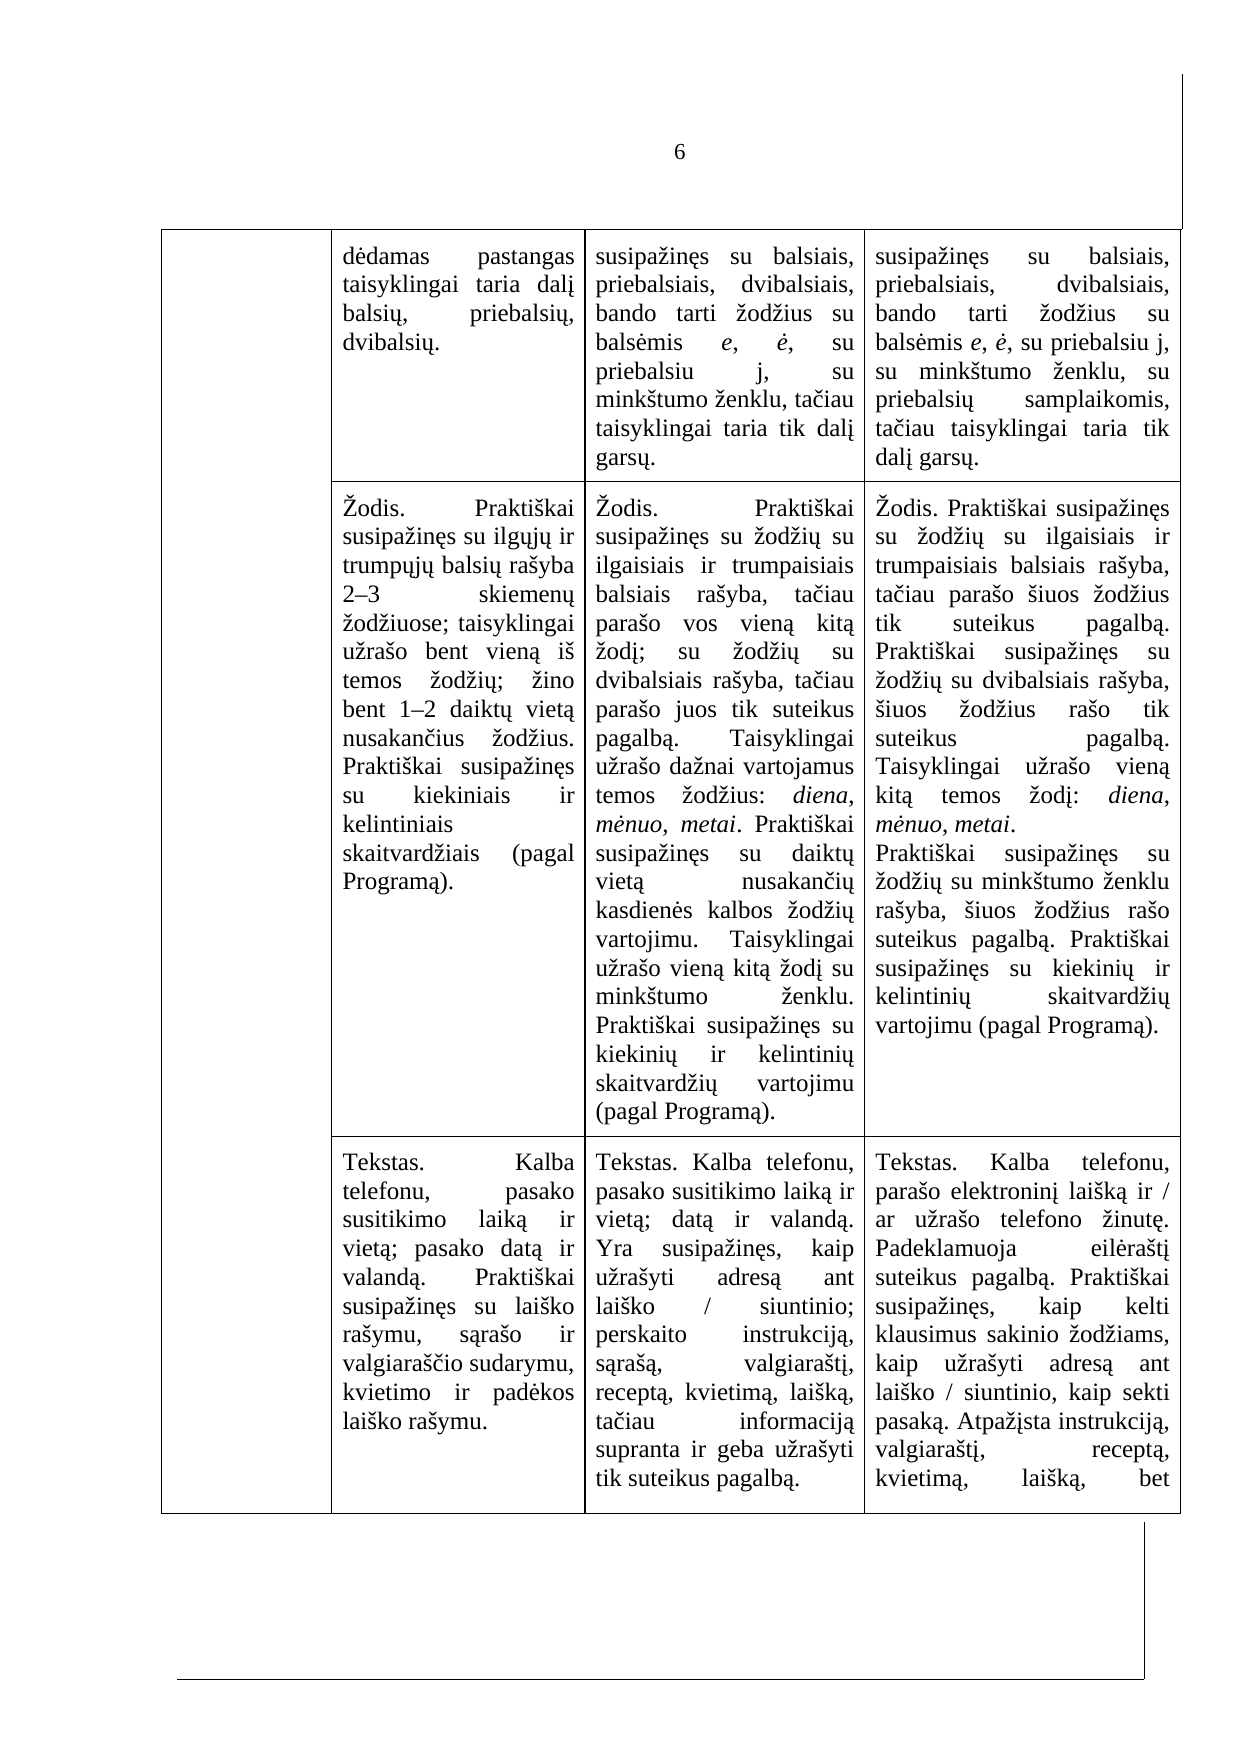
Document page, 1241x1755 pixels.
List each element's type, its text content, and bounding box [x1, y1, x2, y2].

table_cell Žodis. Praktiškai susipažinęs su žodžių su ilgaisiais ir trumpaisiais balsiais rašyba, tačiau parašo vos vieną kitą žodį; su žodžių su dvibalsiais rašyba, tačiau parašo juos tik suteikus pagalbą. Taisyklingai užrašo dažnai vartojamus temos žodžius: diena, mėnuo, metai. Praktiškai susipažinęs su daiktų vietą nusakančių kasdienės kalbos žodžių vartojimu. Taisyklingai užrašo vieną kitą žodį su minkštumo ženklu. Praktiškai susipažinęs su kiekinių ir kelintinių skaitvardžių vartojimu (pagal Programą). [586, 482, 864, 1136]
table_cell Tekstas. Kalba telefonu, pasako susitikimo laiką ir vietą; pasako datą ir valandą. Praktiškai susipažinęs su laiško rašymu, sąrašo ir valgiaraščio sudarymu, kvietimo ir padėkos laiško rašymu. [332, 1137, 584, 1512]
table_cell Tekstas. Kalba telefonu, parašo elektroninį laišką ir / ar užrašo telefono žinutę. Padeklamuoja eilėraštį suteikus pagalbą. Praktiškai susipažinęs, kaip kelti klausimus sakinio žodžiams, kaip užrašyti adresą ant laiško / siuntinio, kaip sekti pasaką. Atpažįsta instrukciją, valgiaraštį, receptą, kvietimą, laišką, bet [865, 1137, 1180, 1512]
table_cell [162, 230, 331, 1512]
table_cell susipažinęs su balsiais, priebalsiais, dvibalsiais, bando tarti žodžius su balsėmis e, ė, su priebalsiu j, su minkštumo ženklu, tačiau taisyklingai taria tik dalį garsų. [586, 230, 864, 481]
table_cell susipažinęs su balsiais, priebalsiais, dvibalsiais, bando tarti žodžius su balsėmis e, ė, su priebalsiu j, su minkštumo ženklu, su priebalsių samplaikomis, tačiau taisyklingai taria tik dalį garsų. [865, 230, 1180, 481]
table_cell Tekstas. Kalba telefonu, pasako susitikimo laiką ir vietą; datą ir valandą. Yra susipažinęs, kaip užrašyti adresą ant laiško / siuntinio; perskaito instrukciją, sąrašą, valgiaraštį, receptą, kvietimą, laišką, tačiau informaciją supranta ir geba užrašyti tik suteikus pagalbą. [586, 1137, 864, 1512]
table_cell Žodis. Praktiškai susipažinęs su ilgųjų ir trumpųjų balsių rašyba 2–3 skiemenų žodžiuose; taisyklingai užrašo bent vieną iš temos žodžių; žino bent 1–2 daiktų vietą nusakančius žodžius. Praktiškai susipažinęs su kiekiniais ir kelintiniais skaitvardžiais (pagal Programą). [332, 482, 584, 1136]
table_cell dėdamas pastangas taisyklingai taria dalį balsių, priebalsių, dvibalsių. [332, 230, 584, 481]
table_cell Žodis. Praktiškai susipažinęs su žodžių su ilgaisiais ir trumpaisiais balsiais rašyba, tačiau parašo šiuos žodžius tik suteikus pagalbą. Praktiškai susipažinęs su žodžių su dvibalsiais rašyba, šiuos žodžius rašo tik suteikus pagalbą. Taisyklingai užrašo vieną kitą temos žodį: diena, mėnuo, metai. Praktiškai susipažinęs su žodžių su minkštumo ženklu rašyba, šiuos žodžius rašo suteikus pagalbą. Praktiškai susipažinęs su kiekinių ir kelintinių skaitvardžių vartojimu (pagal Programą). [865, 482, 1180, 1136]
